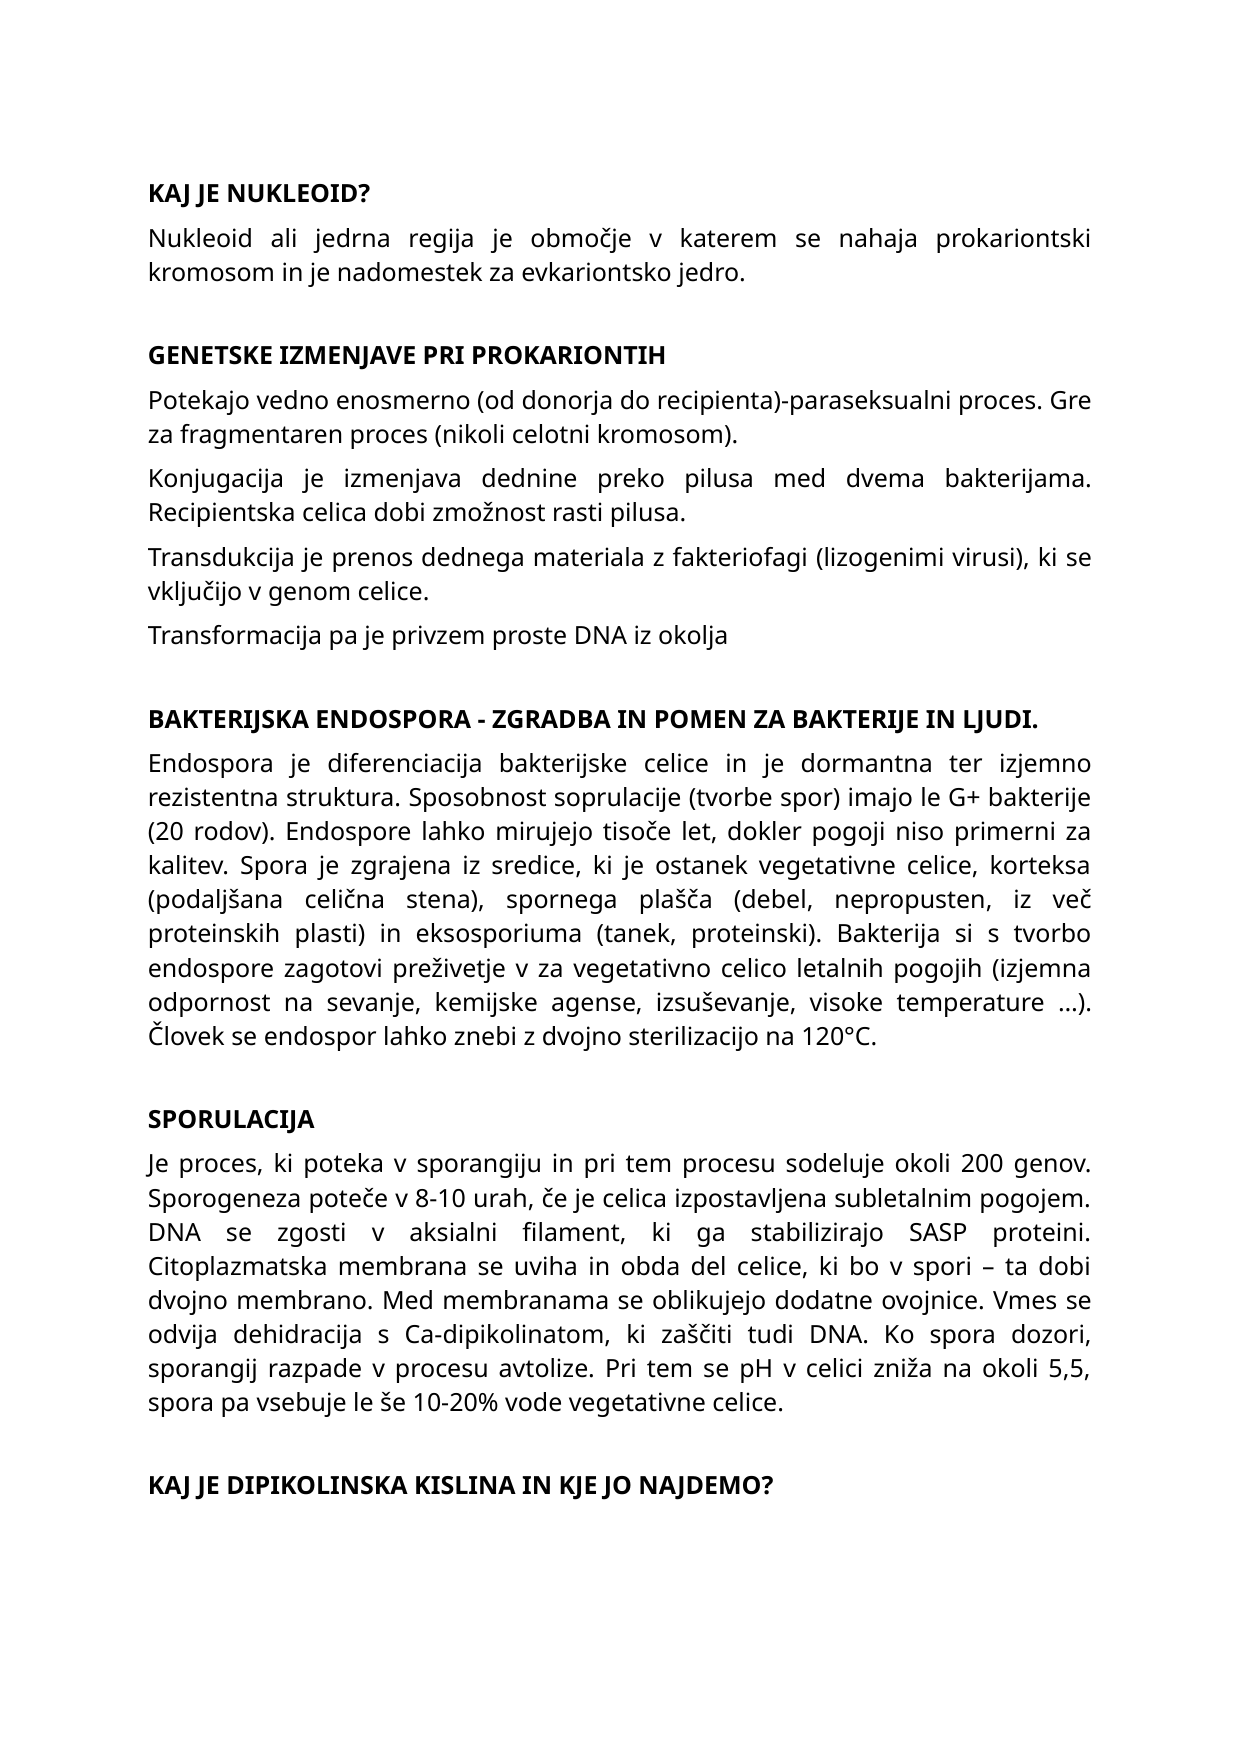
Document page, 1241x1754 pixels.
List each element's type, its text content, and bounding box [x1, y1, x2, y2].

text Endospora je diferenciacija bakterijske celice in je dormantna ter izjemno rezistentna struktura. Sposobnost soprulacije (tvorbe spor) imajo le G+ bakterije (20 rodov). Endospore lahko mirujejo tisoče let, dokler pogoji niso primerni za kalitev. Spora je zgrajena iz sredice, ki je ostanek vegetativne celice, korteksa (podaljšana celična stena), spornega plašča (debel, nepropusten, iz več proteinskih plasti) in eksosporiuma (tanek, proteinski). Bakterija si s tvorbo endospore zagotovi preživetje v za vegetativno celico letalnih pogojih (izjemna odpornost na sevanje, kemijske agense, izsuševanje, visoke temperature …). Človek se endospor lahko znebi z dvojno sterilizacijo na 120°C. [148, 746, 1093, 1052]
text Konjugacija je izmenjava dednine preko pilusa med dvema bakterijama. Recipientska celica dobi zmožnost rasti pilusa. [148, 461, 1093, 529]
text Bakterijska endospora - zgradba in pomen za bakterije in ljudi. [148, 701, 1093, 735]
text Nukleoid ali jedrna regija je območje v katerem se nahaja prokariontski kromosom in je nadomestek za evkariontsko jedro. [148, 221, 1093, 289]
text Potekajo vedno enosmerno (od donorja do recipienta)-paraseksualni proces. Gre za fragmentaren proces (nikoli celotni kromosom). [148, 382, 1093, 451]
text Kaj je nukleoid? [148, 176, 1093, 210]
text Genetske izmenjave pri prokariontih [148, 338, 1093, 372]
text Sporulacija [148, 1102, 1093, 1136]
text Transformacija pa je privzem proste DNA iz okolja [148, 618, 1093, 652]
text Je proces, ki poteka v sporangiju in pri tem procesu sodeluje okoli 200 genov. Sporogeneza poteče v 8-10 urah, če je celica izpostavljena subletalnim pogojem. DNA se zgosti v aksialni filament, ki ga stabilizirajo SASP proteini. Citoplazmatska membrana se uviha in obda del celice, ki bo v spori – ta dobi dvojno membrano. Med membranama se oblikujejo dodatne ovojnice. Vmes se odvija dehidracija s Ca-dipikolinatom, ki zaščiti tudi DNA. Ko spora dozori, sporangij razpade v procesu avtolize. Pri tem se pH v celici zniža na okoli 5,5, spora pa vsebuje le še 10-20% vode vegetativne celice. [148, 1146, 1093, 1419]
text Transdukcija je prenos dednega materiala z fakteriofagi (lizogenimi virusi), ki se vključijo v genom celice. [148, 539, 1093, 608]
text Kaj je dipikolinska kislina in kje jo najdemo? [148, 1468, 1093, 1502]
